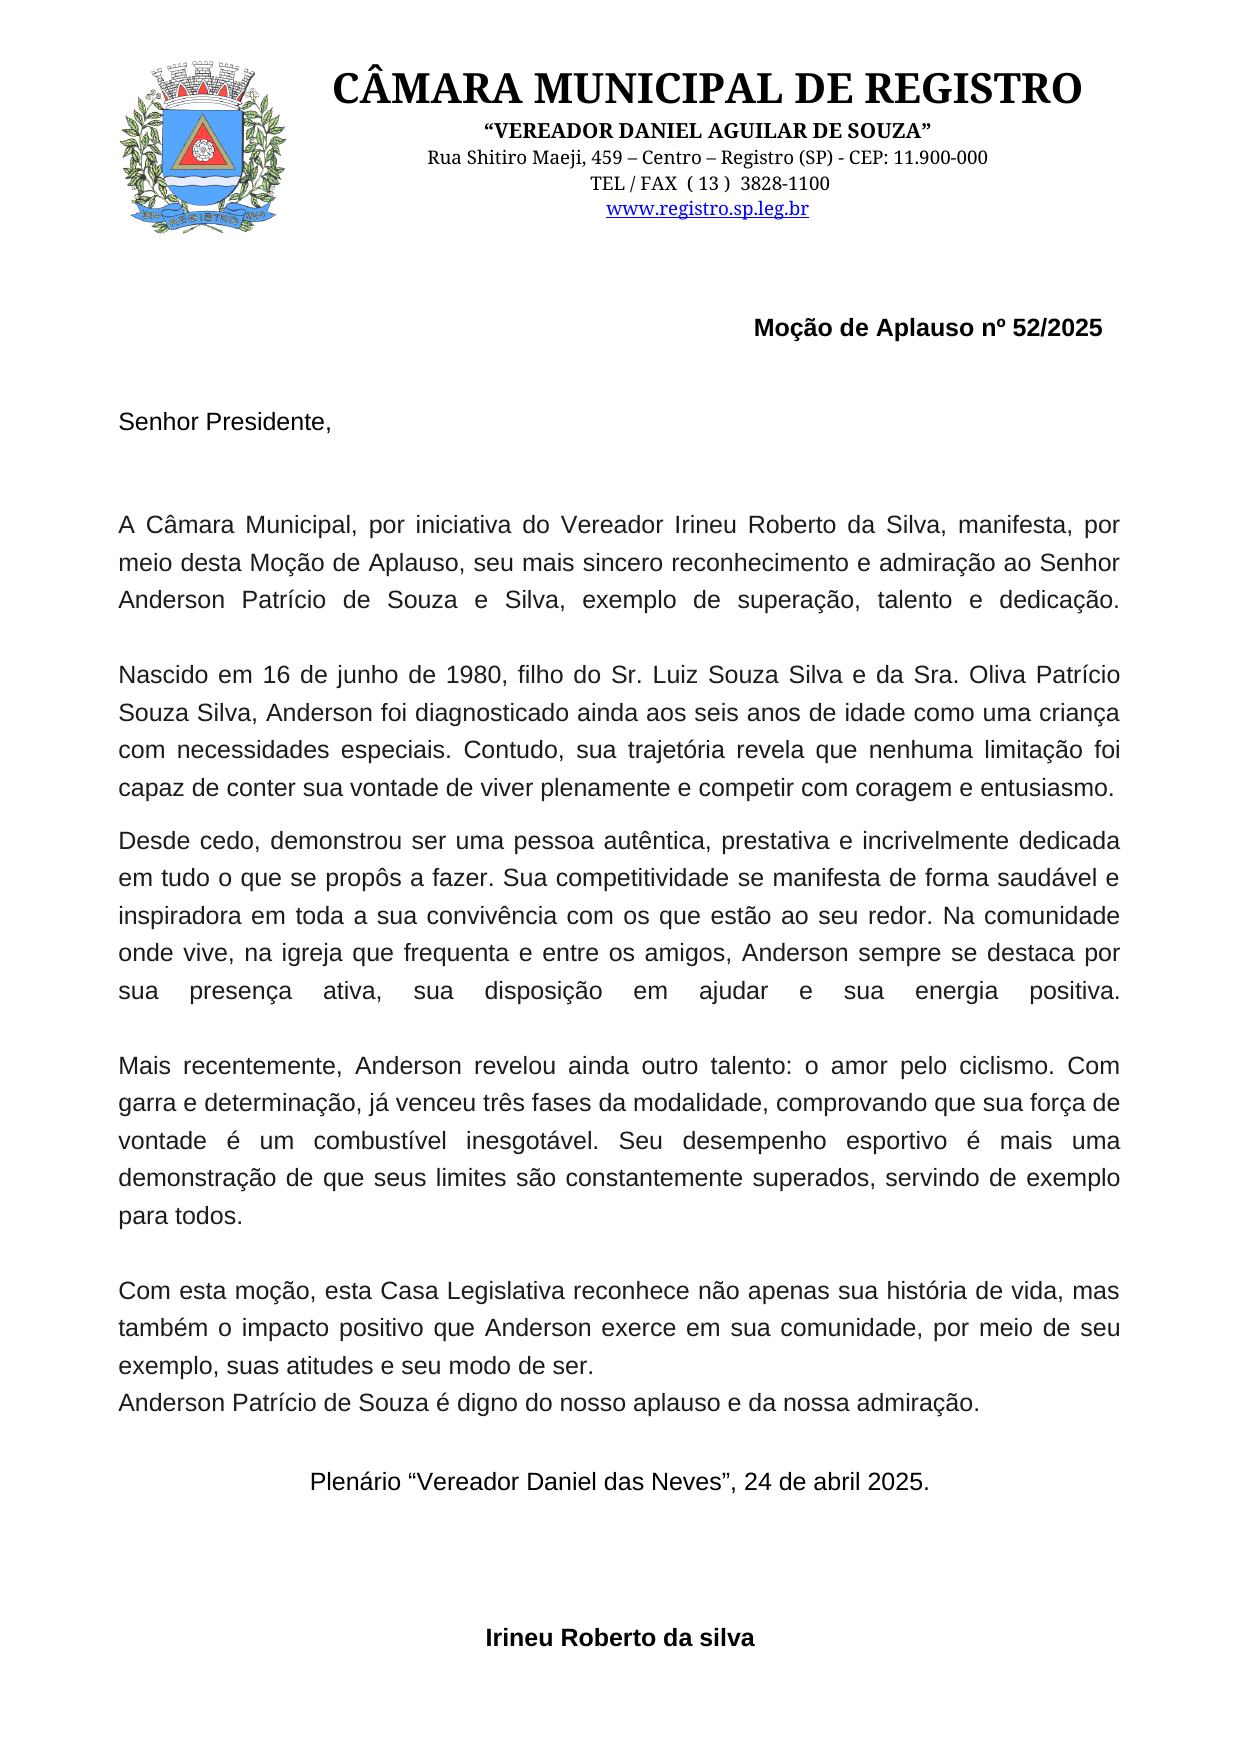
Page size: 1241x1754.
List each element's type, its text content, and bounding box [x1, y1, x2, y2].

text Irineu Roberto da silva [118, 1620, 1122, 1651]
text Moção de Aplauso nº 52/2025 [118, 310, 1122, 341]
text A Câmara Municipal, por iniciativa do Vereador Irineu Roberto da Silva, manifesta, por meio desta Moção de Aplauso, seu mais sincero reconhecimento e admiração ao Senhor Anderson Patrício de Souza e Silva, exemplo de superação, talento e dedicação. Nascido em 16 de junho de 1980, filho do Sr. Luiz Souza Silva e da Sra. Oliva Patrício Souza Silva, Anderson foi diagnosticado ainda aos seis anos de idade como uma criança com necessidades especiais. Contudo, sua trajetória revela que nenhuma limitação foi capaz de conter sua vontade de viver plenamente e competir com coragem e entusiasmo. [118, 464, 1122, 801]
text Plenário “Vereador Daniel das Neves”, 24 de abril 2025. [118, 1464, 1122, 1495]
text Senhor Presidente, [118, 404, 1122, 435]
text Desde cedo, demonstrou ser uma pessoa autêntica, prestativa e incrivelmente dedicada em tudo o que se propôs a fazer. Sua competitividade se manifesta de forma saudável e inspiradora em toda a sua convivência com os que estão ao seu redor. Na comunidade onde vive, na igreja que frequenta e entre os amigos, Anderson sempre se destaca por sua presença ativa, sua disposição em ajudar e sua energia positiva. Mais recentemente, Anderson revelou ainda outro talento: o amor pelo ciclismo. Com garra e determinação, já venceu três fases da modalidade, comprovando que sua força de vontade é um combustível inesgotável. Seu desempenho esportivo é mais uma demonstração de que seus limites são constantemente superados, servindo de exemplo para todos. Com esta moção, esta Casa Legislativa reconhece não apenas sua história de vida, mas também o impacto positivo que Anderson exerce em sua comunidade, por meio de seu exemplo, suas atitudes e seu modo de ser. Anderson Patrício de Souza é digno do nosso aplauso e da nossa admiração. [118, 817, 1122, 1417]
